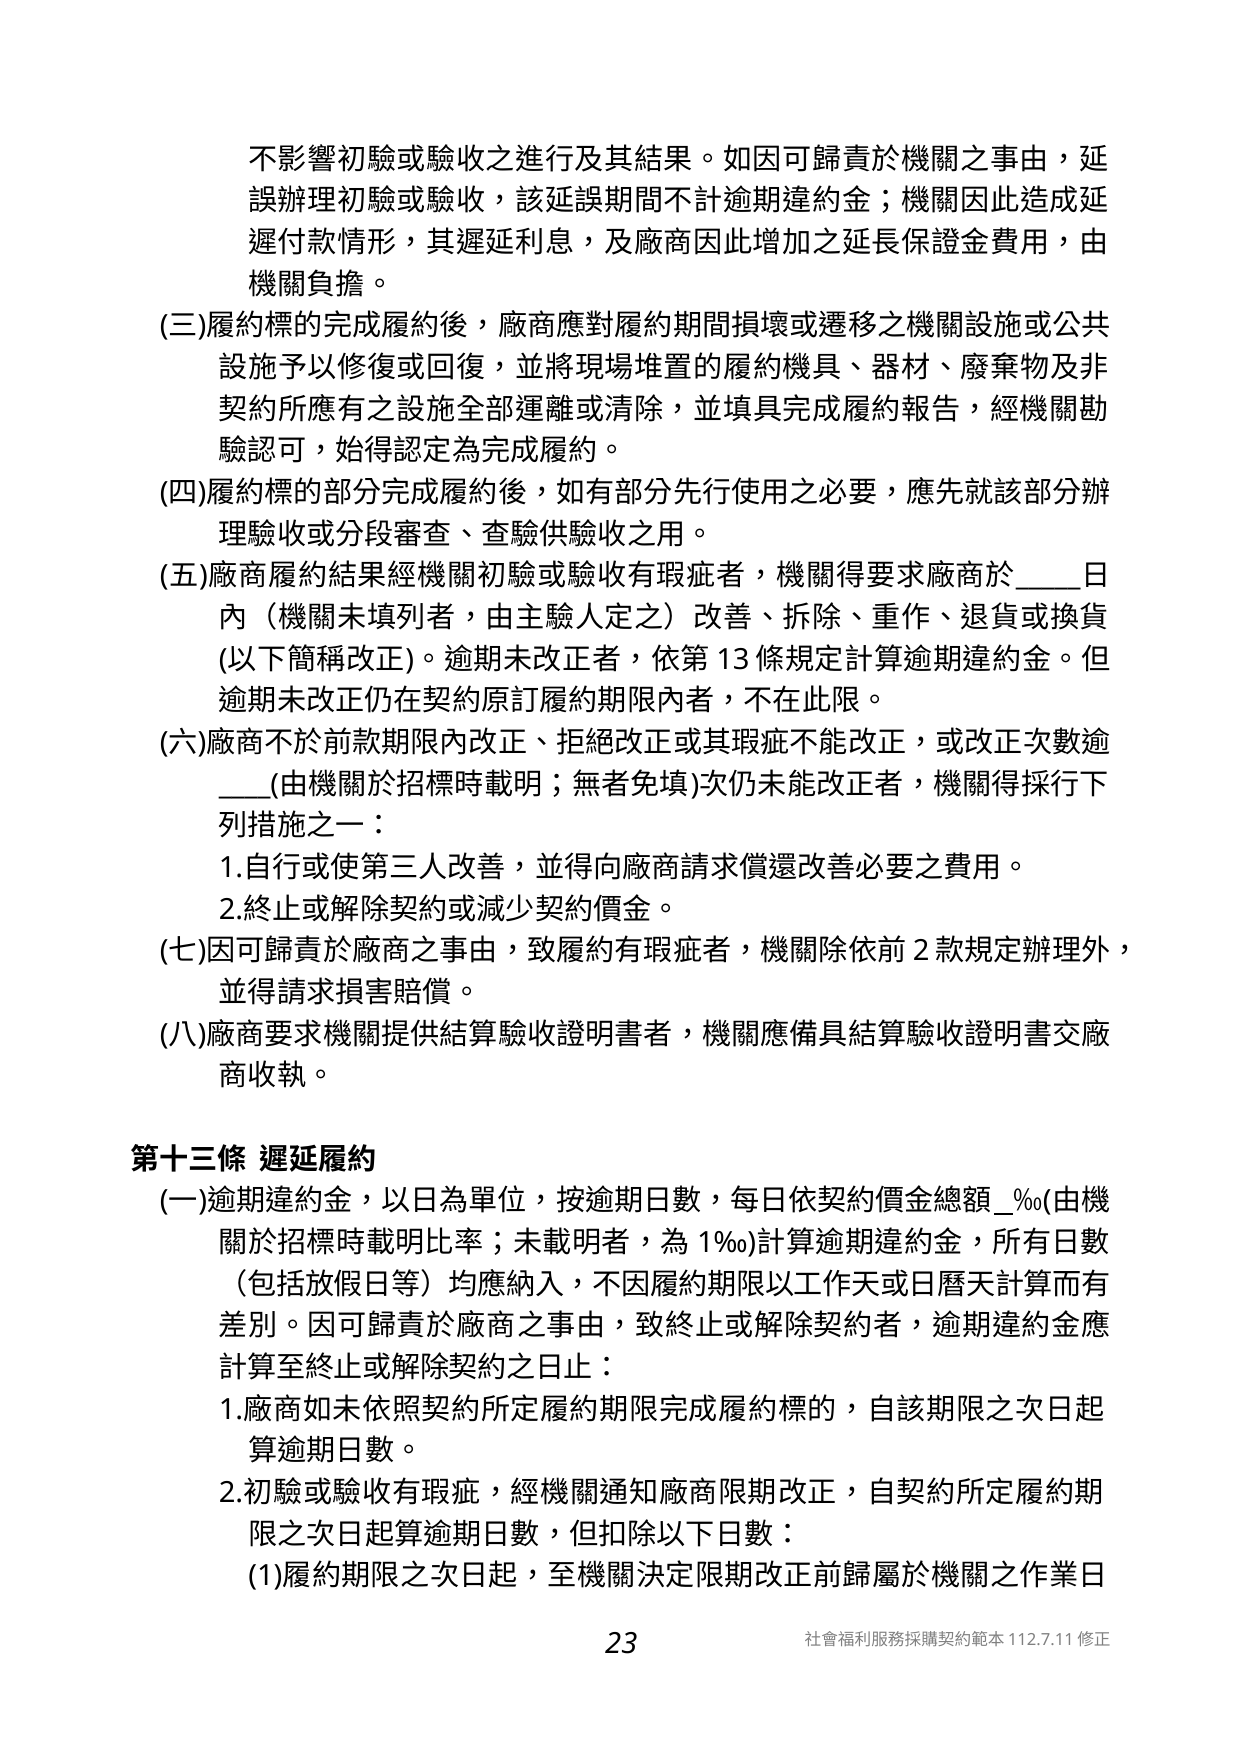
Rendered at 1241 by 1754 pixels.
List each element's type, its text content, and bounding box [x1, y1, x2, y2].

text 2.初驗或驗收有瑕疵，經機關通知廠商限期改正，自契約所定履約期限之次日起算逾期日數，但扣除以下日數： [218, 1469, 1104, 1552]
text (五)廠商履約結果經機關初驗或驗收有瑕疵者，機關得要求廠商於_____日內（機關未填列者，由主驗人定之）改善、拆除、重作、退貨或換貨(以下簡稱改正)。逾期未改正者，依第13條規定計算逾期違約金。但逾期未改正仍在契約原訂履約期限內者，不在此限。 [159, 552, 1110, 719]
text (六)廠商不於前款期限內改正、拒絕改正或其瑕疵不能改正，或改正次數逾____(由機關於招標時載明；無者免填)次仍未能改正者，機關得採行下列措施之一： [159, 719, 1110, 844]
text (八)廠商要求機關提供結算驗收證明書者，機關應備具結算驗收證明書交廠商收執。 [159, 1011, 1110, 1094]
text 不影響初驗或驗收之進行及其結果。如因可歸責於機關之事由，延誤辦理初驗或驗收，該延誤期間不計逾期違約金；機關因此造成延遲付款情形，其遲延利息，及廠商因此增加之延長保證金費用，由機關負擔。 [218, 136, 1110, 302]
text (1)履約期限之次日起，至機關決定限期改正前歸屬於機關之作業日 [248, 1552, 1110, 1594]
text (七)因可歸責於廠商之事由，致履約有瑕疵者，機關除依前2款規定辦理外，並得請求損害賠償。 [159, 927, 1110, 1011]
text 2.終止或解除契約或減少契約價金。 [218, 886, 1104, 927]
text (一)逾期違約金，以日為單位，按逾期日數，每日依契約價金總額 ‰(由機關於招標時載明比率；未載明者，為1‰)計算逾期違約金，所有日數（包括放假日等）均應納入，不因履約期限以工作天或日曆天計算而有差別。因可歸責於廠商之事由，致終止或解除契約者，逾期違約金應計算至終止或解除契約之日止： [159, 1177, 1110, 1386]
text 第十三條 遲延履約 [130, 1136, 1110, 1177]
text (四)履約標的部分完成履約後，如有部分先行使用之必要，應先就該部分辦理驗收或分段審查、查驗供驗收之用。 [159, 469, 1110, 552]
text (三)履約標的完成履約後，廠商應對履約期間損壞或遷移之機關設施或公共設施予以修復或回復，並將現場堆置的履約機具、器材、廢棄物及非契約所應有之設施全部運離或清除，並填具完成履約報告，經機關勘驗認可，始得認定為完成履約。 [159, 302, 1110, 469]
text 1.自行或使第三人改善，並得向廠商請求償還改善必要之費用。 [218, 844, 1104, 886]
text 1.廠商如未依照契約所定履約期限完成履約標的，自該期限之次日起算逾期日數。 [218, 1386, 1104, 1469]
